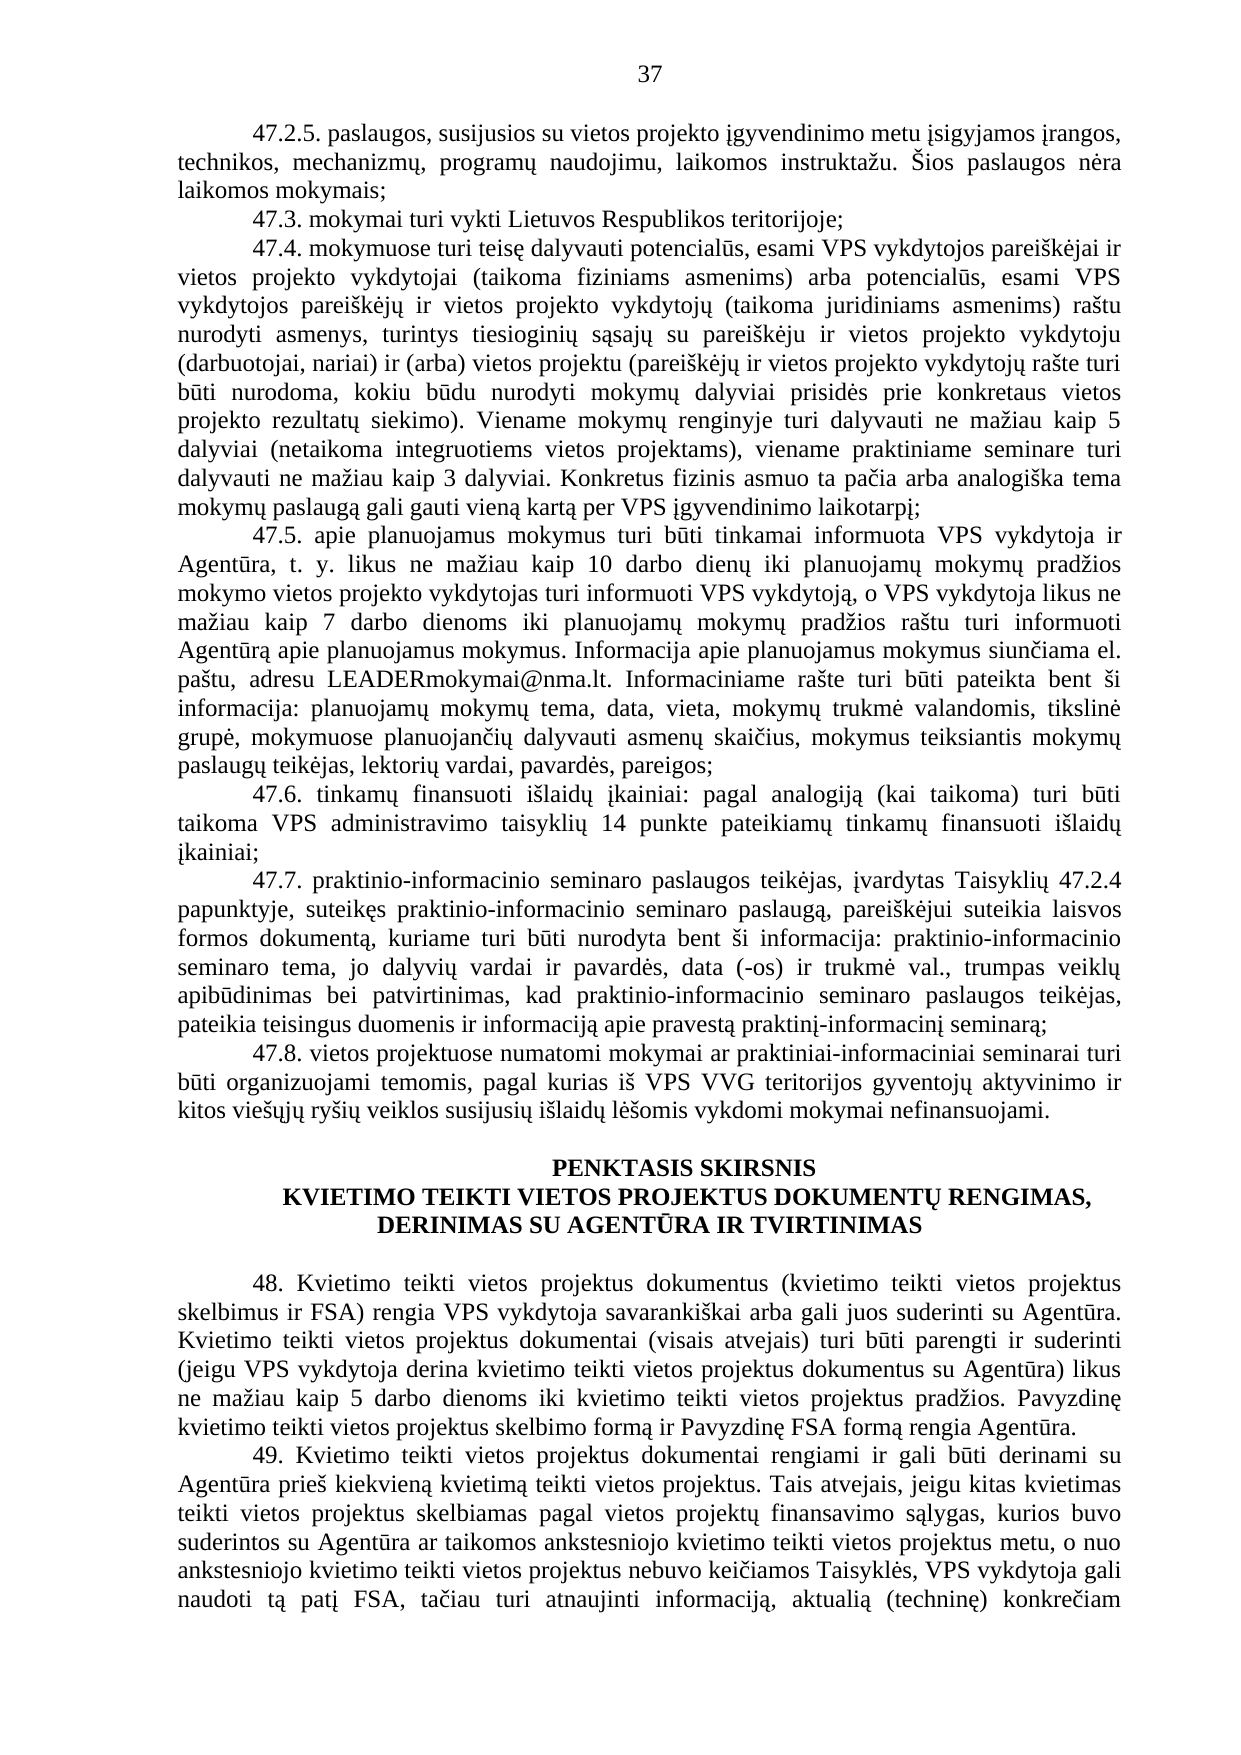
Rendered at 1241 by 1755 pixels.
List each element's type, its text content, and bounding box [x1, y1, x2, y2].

text 47.6. tinkamų finansuoti išlaidų įkainiai: pagal analogiją (kai taikoma) turi būti taikoma VPS administravimo taisyklių 14 punkte pateikiamų tinkamų finansuoti išlaidų įkainiai; [177, 779, 1122, 866]
text 47.8. vietos projektuose numatomi mokymai ar praktiniai-informaciniai seminarai turi būti organizuojami temomis, pagal kurias iš VPS VVG teritorijos gyventojų aktyvinimo ir kitos viešųjų ryšių veiklos susijusių išlaidų lėšomis vykdomi mokymai nefinansuojami. [177, 1038, 1122, 1124]
text KVIETIMO TEIKTI VIETOS PROJEKTUS DOKUMENTŲ RENGIMAS, DERINIMAS SU AGENTŪRA IR TVIRTINIMAS [177, 1182, 1122, 1239]
text PENKTASIS SKIRSNIS [177, 1153, 1122, 1182]
text 47.7. praktinio-informacinio seminaro paslaugos teikėjas, įvardytas Taisyklių 47.2.4 papunktyje, suteikęs praktinio-informacinio seminaro paslaugą, pareiškėjui suteikia laisvos formos dokumentą, kuriame turi būti nurodyta bent ši informacija: praktinio-informacinio seminaro tema, jo dalyvių vardai ir pavardės, data (-os) ir trukmė val., trumpas veiklų apibūdinimas bei patvirtinimas, kad praktinio-informacinio seminaro paslaugos teikėjas, pateikia teisingus duomenis ir informaciją apie pravestą praktinį-informacinį seminarą; [177, 866, 1122, 1038]
text 47.3. mokymai turi vykti Lietuvos Respublikos teritorijoje; [177, 204, 1122, 233]
text 49. Kvietimo teikti vietos projektus dokumentai rengiami ir gali būti derinami su Agentūra prieš kiekvieną kvietimą teikti vietos projektus. Tais atvejais, jeigu kitas kvietimas teikti vietos projektus skelbiamas pagal vietos projektų finansavimo sąlygas, kurios buvo suderintos su Agentūra ar taikomos ankstesniojo kvietimo teikti vietos projektus metu, o nuo ankstesniojo kvietimo teikti vietos projektus nebuvo keičiamos Taisyklės, VPS vykdytoja gali naudoti tą patį FSA, tačiau turi atnaujinti informaciją, aktualią (techninę) konkrečiam [177, 1441, 1122, 1613]
text 48. Kvietimo teikti vietos projektus dokumentus (kvietimo teikti vietos projektus skelbimus ir FSA) rengia VPS vykdytoja savarankiškai arba gali juos suderinti su Agentūra. Kvietimo teikti vietos projektus dokumentai (visais atvejais) turi būti parengti ir suderinti (jeigu VPS vykdytoja derina kvietimo teikti vietos projektus dokumentus su Agentūra) likus ne mažiau kaip 5 darbo dienoms iki kvietimo teikti vietos projektus pradžios. Pavyzdinę kvietimo teikti vietos projektus skelbimo formą ir Pavyzdinę FSA formą rengia Agentūra. [177, 1268, 1122, 1441]
text 47.2.5. paslaugos, susijusios su vietos projekto įgyvendinimo metu įsigyjamos įrangos, technikos, mechanizmų, programų naudojimu, laikomos instruktažu. Šios paslaugos nėra laikomos mokymais; [177, 118, 1122, 204]
text 47.4. mokymuose turi teisę dalyvauti potencialūs, esami VPS vykdytojos pareiškėjai ir vietos projekto vykdytojai (taikoma fiziniams asmenims) arba potencialūs, esami VPS vykdytojos pareiškėjų ir vietos projekto vykdytojų (taikoma juridiniams asmenims) raštu nurodyti asmenys, turintys tiesioginių sąsajų su pareiškėju ir vietos projekto vykdytoju (darbuotojai, nariai) ir (arba) vietos projektu (pareiškėjų ir vietos projekto vykdytojų rašte turi būti nurodoma, kokiu būdu nurodyti mokymų dalyviai prisidės prie konkretaus vietos projekto rezultatų siekimo). Viename mokymų renginyje turi dalyvauti ne mažiau kaip 5 dalyviai (netaikoma integruotiems vietos projektams), viename praktiniame seminare turi dalyvauti ne mažiau kaip 3 dalyviai. Konkretus fizinis asmuo ta pačia arba analogiška tema mokymų paslaugą gali gauti vieną kartą per VPS įgyvendinimo laikotarpį; [177, 233, 1122, 521]
text 47.5. apie planuojamus mokymus turi būti tinkamai informuota VPS vykdytoja ir Agentūra, t. y. likus ne mažiau kaip 10 darbo dienų iki planuojamų mokymų pradžios mokymo vietos projekto vykdytojas turi informuoti VPS vykdytoją, o VPS vykdytoja likus ne mažiau kaip 7 darbo dienoms iki planuojamų mokymų pradžios raštu turi informuoti Agentūrą apie planuojamus mokymus. Informacija apie planuojamus mokymus siunčiama el. paštu, adresu LEADERmokymai@nma.lt. Informaciniame rašte turi būti pateikta bent ši informacija: planuojamų mokymų tema, data, vieta, mokymų trukmė valandomis, tikslinė grupė, mokymuose planuojančių dalyvauti asmenų skaičius, mokymus teiksiantis mokymų paslaugų teikėjas, lektorių vardai, pavardės, pareigos; [177, 521, 1122, 779]
